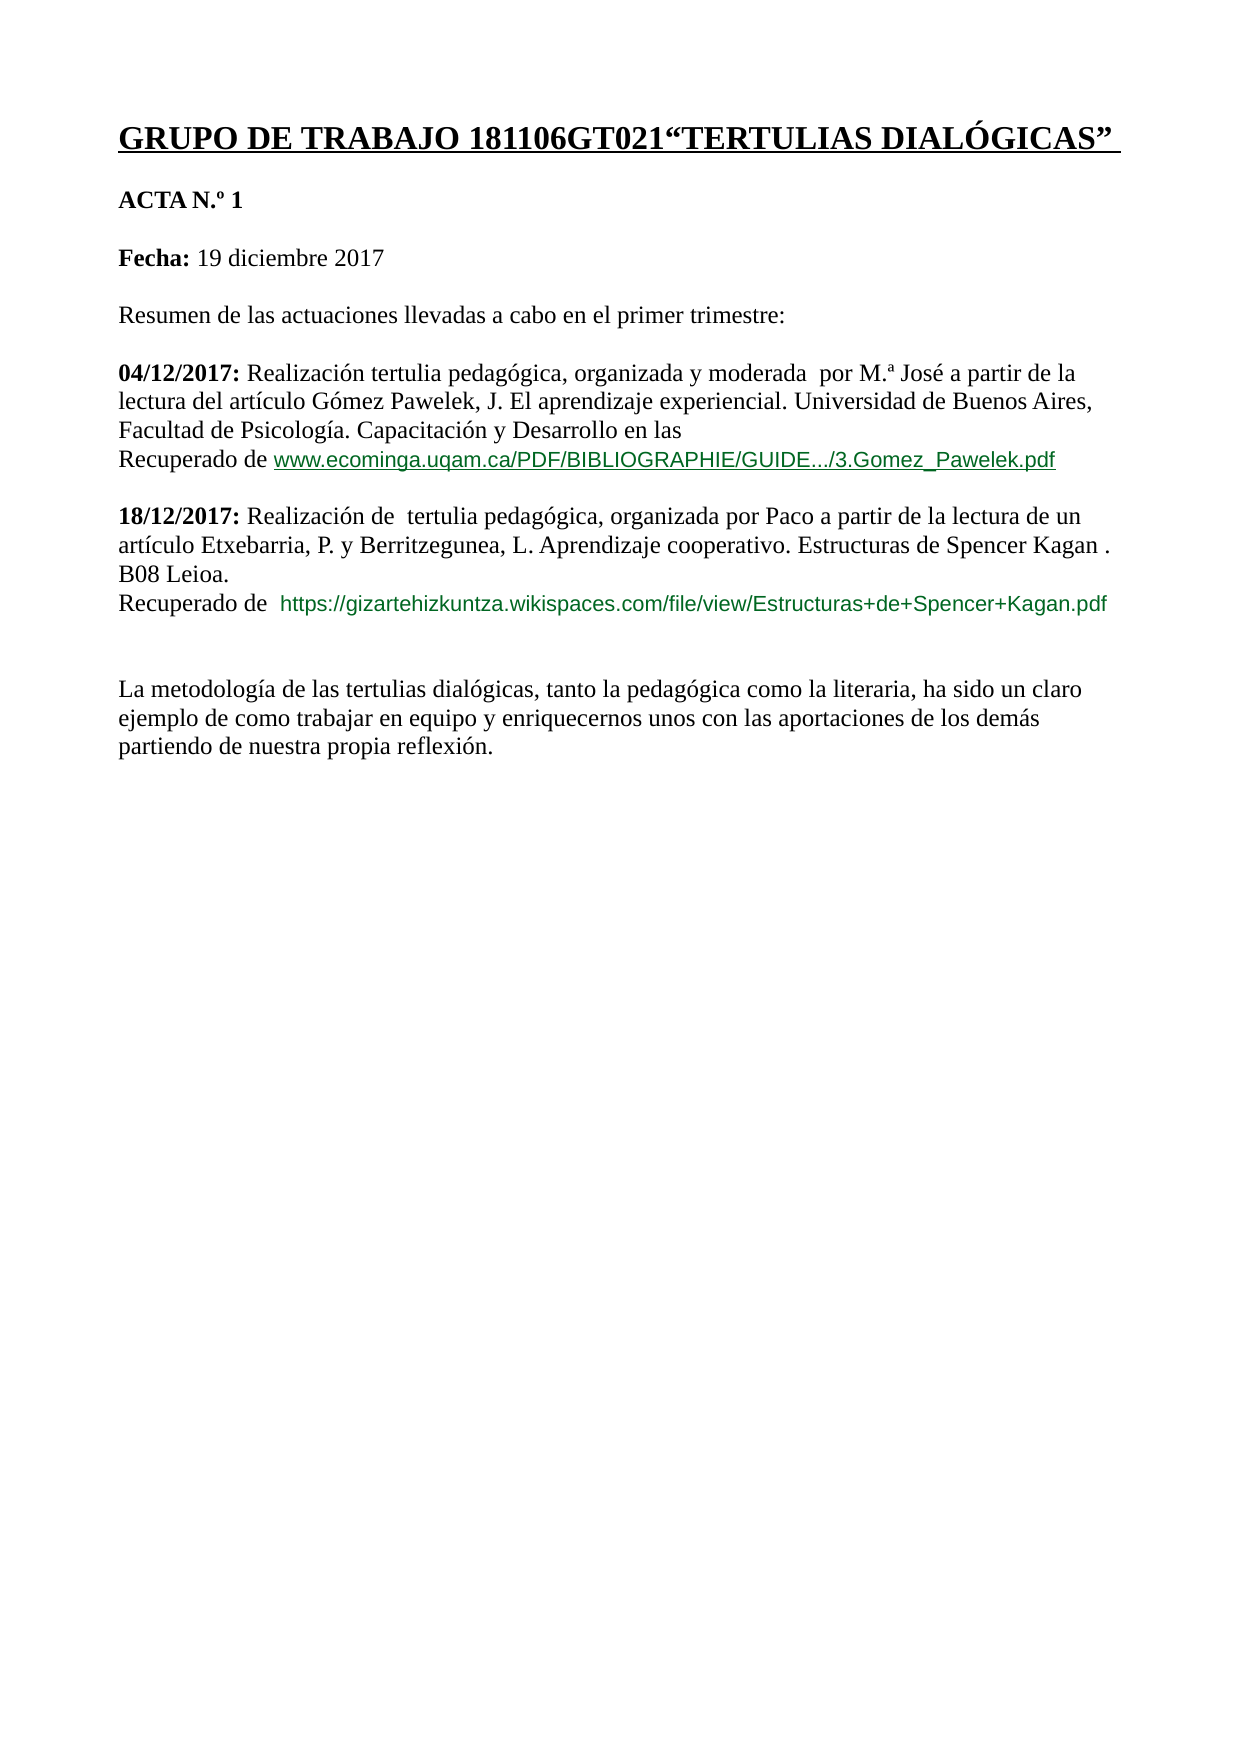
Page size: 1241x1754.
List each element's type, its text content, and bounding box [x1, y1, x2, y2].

text La metodología de las tertulias dialógicas, tanto la pedagógica como la literaria, ha sido un claro ejemplo de como trabajar en equipo y enriquecernos unos con las aportaciones de los demás partiendo de nuestra propia reflexión. [118, 674, 1122, 789]
text Resumen de las actuaciones llevadas a cabo en el primer trimestre: [118, 300, 1122, 329]
text Recuperado de https://gizartehizkuntza.wikispaces.com/file/view/Estructuras+de+Spencer+Kagan.pdf [118, 588, 1122, 616]
text ACTA N.º 1 [118, 185, 1122, 214]
text 04/12/2017: Realización tertulia pedagógica, organizada y moderada por M.ª José a partir de la lectura del artículo Gómez Pawelek, J. El aprendizaje experiencial. Universidad de Buenos Aires, Facultad de Psicología. Capacitación y Desarrollo en las [118, 358, 1122, 444]
text GRUPO DE TRABAJO 181106GT021“TERTULIAS DIALÓGICAS” [118, 118, 1122, 156]
text Fecha: 19 diciembre 2017 [118, 243, 1122, 271]
text Recuperado de www.ecominga.uqam.ca/PDF/BIBLIOGRAPHIE/GUIDE.../3.Gomez_Pawelek.pdf [118, 444, 1122, 473]
text 18/12/2017: Realización de tertulia pedagógica, organizada por Paco a partir de la lectura de un artículo Etxebarria, P. y Berritzegunea, L. Aprendizaje cooperativo. Estructuras de Spencer Kagan . B08 Leioa. [118, 501, 1122, 588]
